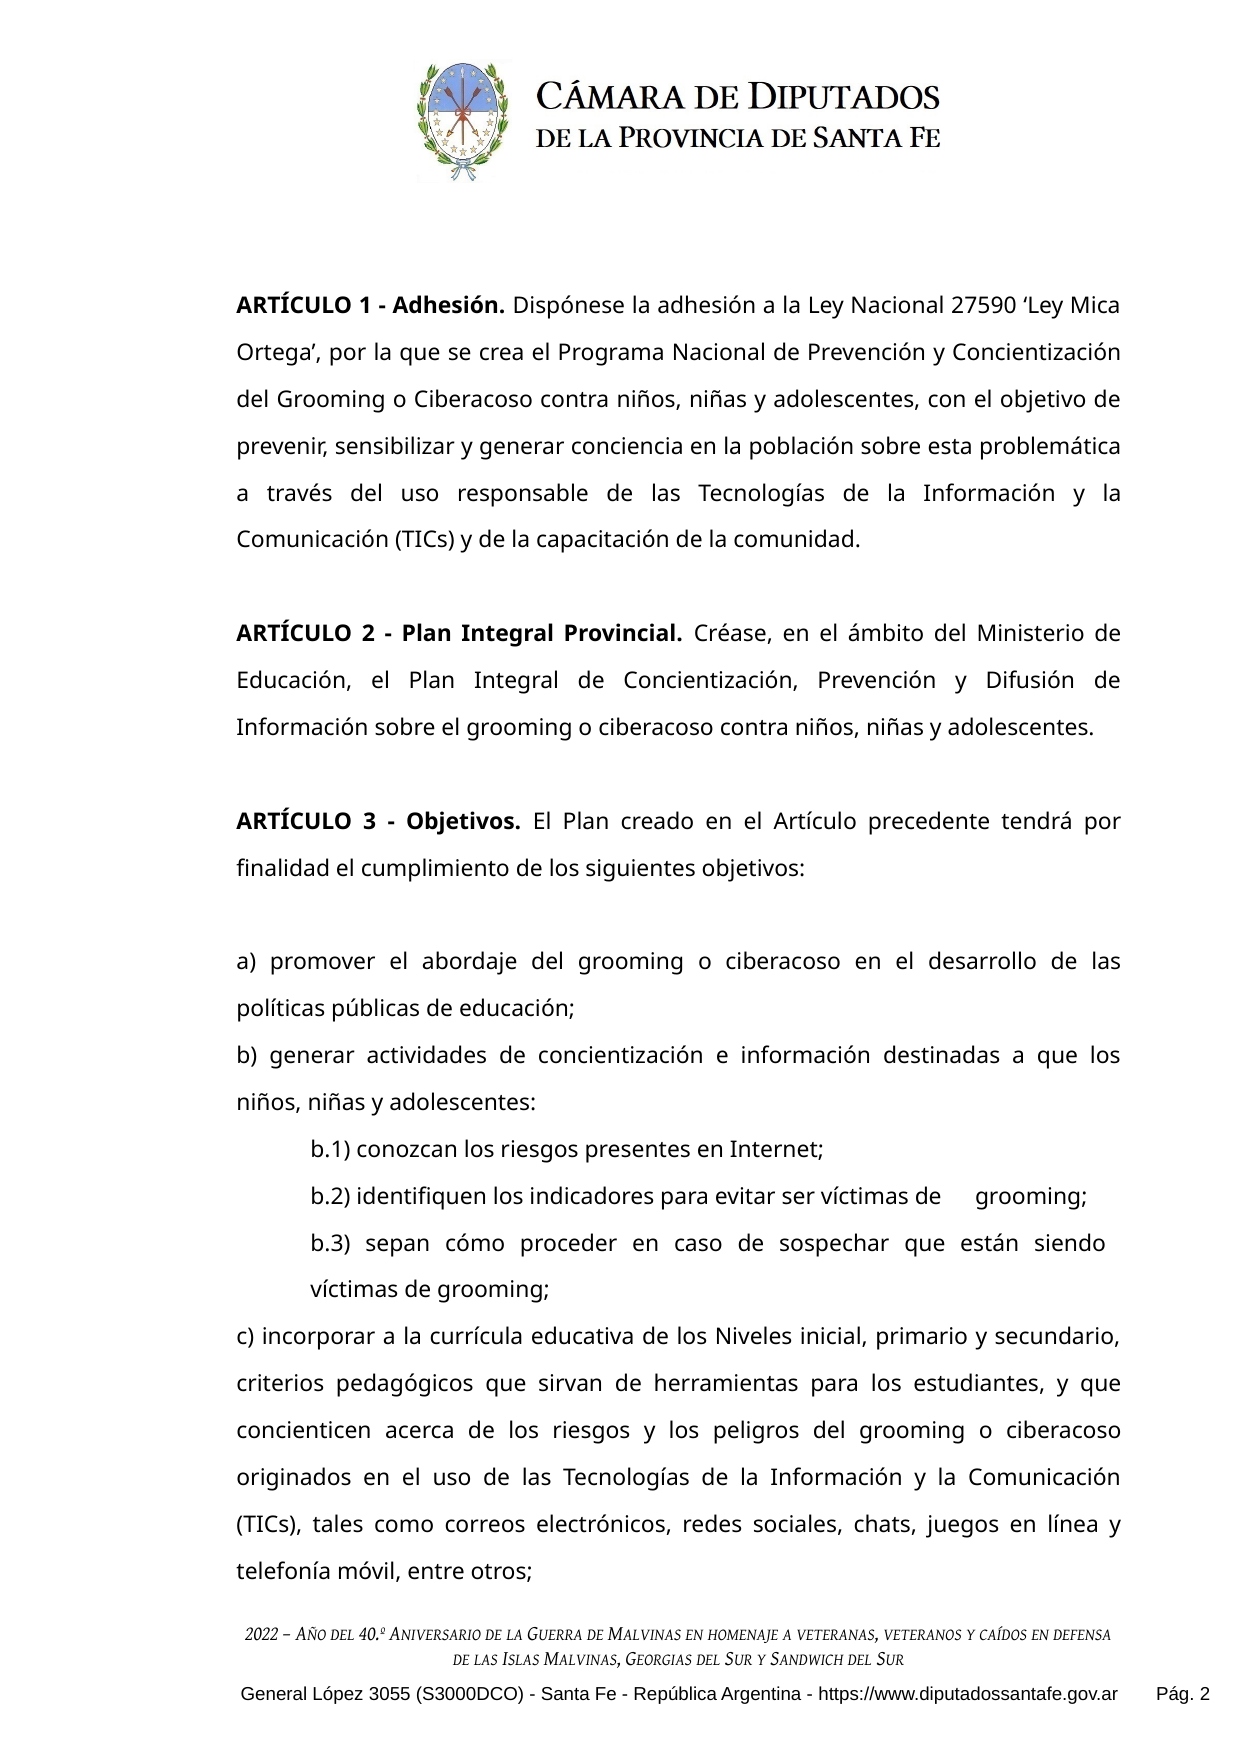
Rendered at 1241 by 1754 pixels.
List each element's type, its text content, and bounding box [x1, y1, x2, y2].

text b.2) identifiquen los indicadores para evitar ser víctimas de grooming; [236, 1180, 1122, 1211]
text b.1) conozcan los riesgos presentes en Internet; [236, 1133, 1122, 1164]
text c) incorporar a la currícula educativa de los Niveles inicial, primario y secundario, criterios pedagógicos que sirvan de herramientas para los estudiantes, y que concienticen acerca de los riesgos y los peligros del grooming o ciberacoso originados en el uso de las Tecnologías de la Información y la Comunicación (TICs), tales como correos electrónicos, redes sociales, chats, juegos en línea y telefonía móvil, entre otros; [236, 1320, 1122, 1586]
picture [413, 59, 945, 183]
text b.3) sepan cómo proceder en caso de sospechar que están siendo víctimas de grooming; [236, 1227, 1122, 1305]
text b) generar actividades de concientización e información destinadas a que los niños, niñas y adolescentes: [236, 1039, 1122, 1117]
text ARTÍCULO 2 - Plan Integral Provincial. Créase, en el ámbito del Ministerio de Educación, el Plan Integral de Concientización, Prevención y Difusión de Información sobre el grooming o ciberacoso contra niños, niñas y adolescentes. [236, 617, 1122, 742]
text a) promover el abordaje del grooming o ciberacoso en el desarrollo de las políticas públicas de educación; [236, 945, 1122, 1023]
text ARTÍCULO 3 - Objetivos. El Plan creado en el Artículo precedente tendrá por finalidad el cumplimiento de los siguientes objetivos: [236, 805, 1122, 883]
text ARTÍCULO 1 - Adhesión. Dispónese la adhesión a la Ley Nacional 27590 ‘Ley Mica Ortega’, por la que se crea el Programa Nacional de Prevención y Concientización del Grooming o Ciberacoso contra niños, niñas y adolescentes, con el objetivo de prevenir, sensibilizar y generar conciencia en la población sobre esta problemática a través del uso responsable de las Tecnologías de la Información y la Comunicación (TICs) y de la capacitación de la comunidad. [236, 289, 1122, 555]
